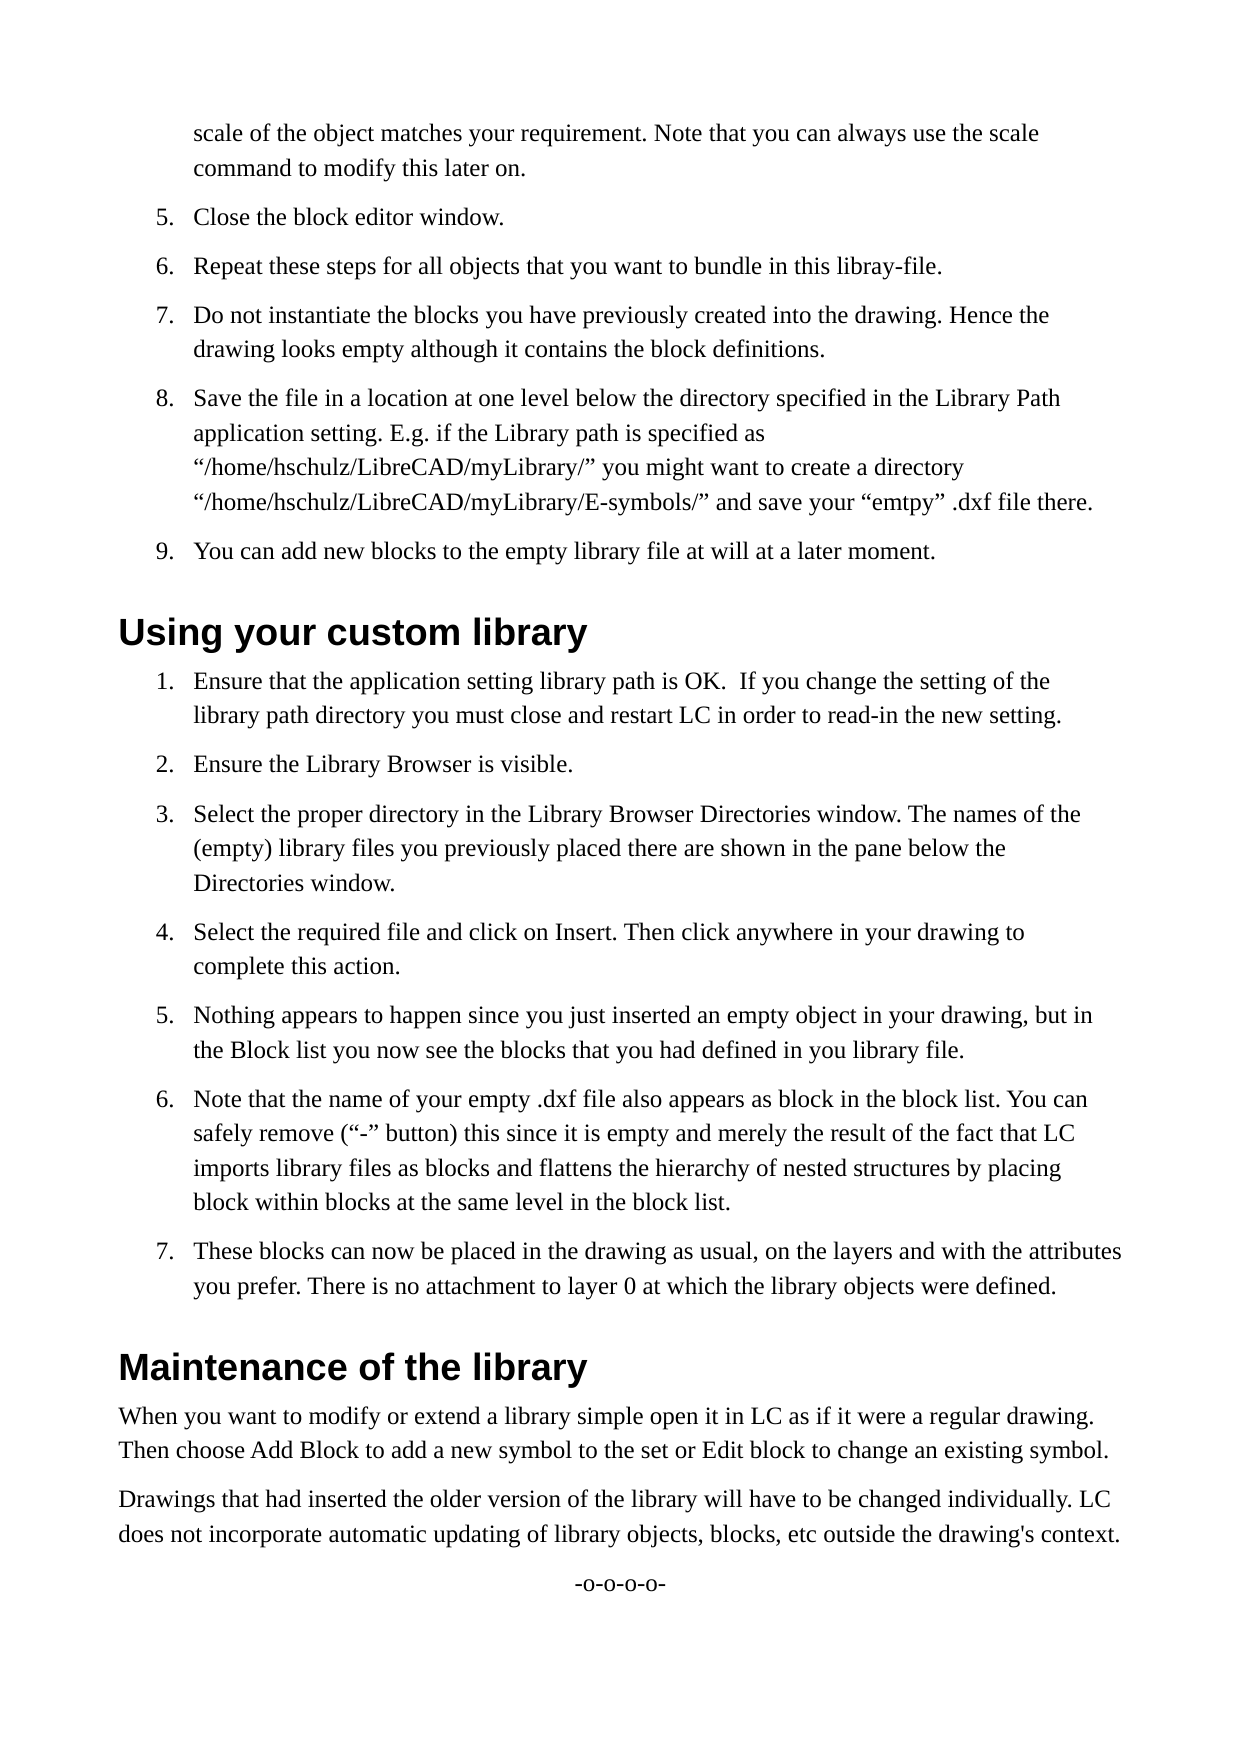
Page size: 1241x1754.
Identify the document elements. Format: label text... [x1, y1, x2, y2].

list Select the proper directory in the Library Browser Directories window. The names of the (empty) library files you previously placed there are shown in the pane below the Directories window. [156, 799, 1122, 896]
list scale of the object matches your requirement. Note that you can always use the scale command to modify this later on. [156, 118, 1122, 181]
list Save the file in a location at one level below the directory specified in the Library Path application setting. E.g. if the Library path is specified as “/home/hschulz/LibreCAD/myLibrary/” you might want to create a directory “/home/hschulz/LibreCAD/myLibrary/E-symbols/” and save your “emtpy” .dxf file there. [156, 383, 1122, 516]
subtitle Using your custom library [118, 610, 1122, 653]
list Ensure that the application setting library path is OK. If you change the setting of the library path directory you must close and restart LC in order to read-in the new setting. [156, 666, 1122, 729]
list Close the block editor window. [156, 202, 1122, 230]
list These blocks can now be placed in the drawing as usual, on the layers and with the attributes you prefer. There is no attachment to layer 0 at which the library objects were defined. [156, 1236, 1122, 1299]
text -o-o-o-o- [118, 1568, 1122, 1597]
list You can add new blocks to the empty library file at will at a later moment. [156, 536, 1122, 564]
list Repeat these steps for all objects that you want to bundle in this libray-file. [156, 251, 1122, 279]
text Drawings that had inserted the older version of the library will have to be changed individually. LC does not incorporate automatic updating of library objects, blocks, etc outside the drawing's context. [118, 1484, 1122, 1548]
list Note that the name of your empty .dxf file also appears as block in the block list. You can safely remove (“-” button) this since it is empty and merely the result of the fact that LC imports library files as blocks and flattens the hierarchy of nested structures by placing block within blocks at the same level in the block list. [156, 1084, 1122, 1216]
list Do not instantiate the blocks you have previously created into the drawing. Hence the drawing looks empty although it contains the block definitions. [156, 300, 1122, 363]
list Ensure the Library Browser is visible. [156, 749, 1122, 778]
text When you want to modify or extend a library simple open it in LC as if it were a regular drawing. Then choose Add Block to add a new symbol to the set or Edit block to change an existing symbol. [118, 1401, 1122, 1464]
list Nothing appears to happen since you just inserted an empty object in your drawing, but in the Block list you now see the blocks that you had defined in you library file. [156, 1000, 1122, 1063]
list Select the required file and click on Insert. Then click anywhere in your drawing to complete this action. [156, 917, 1122, 980]
subtitle Maintenance of the library [118, 1345, 1122, 1388]
